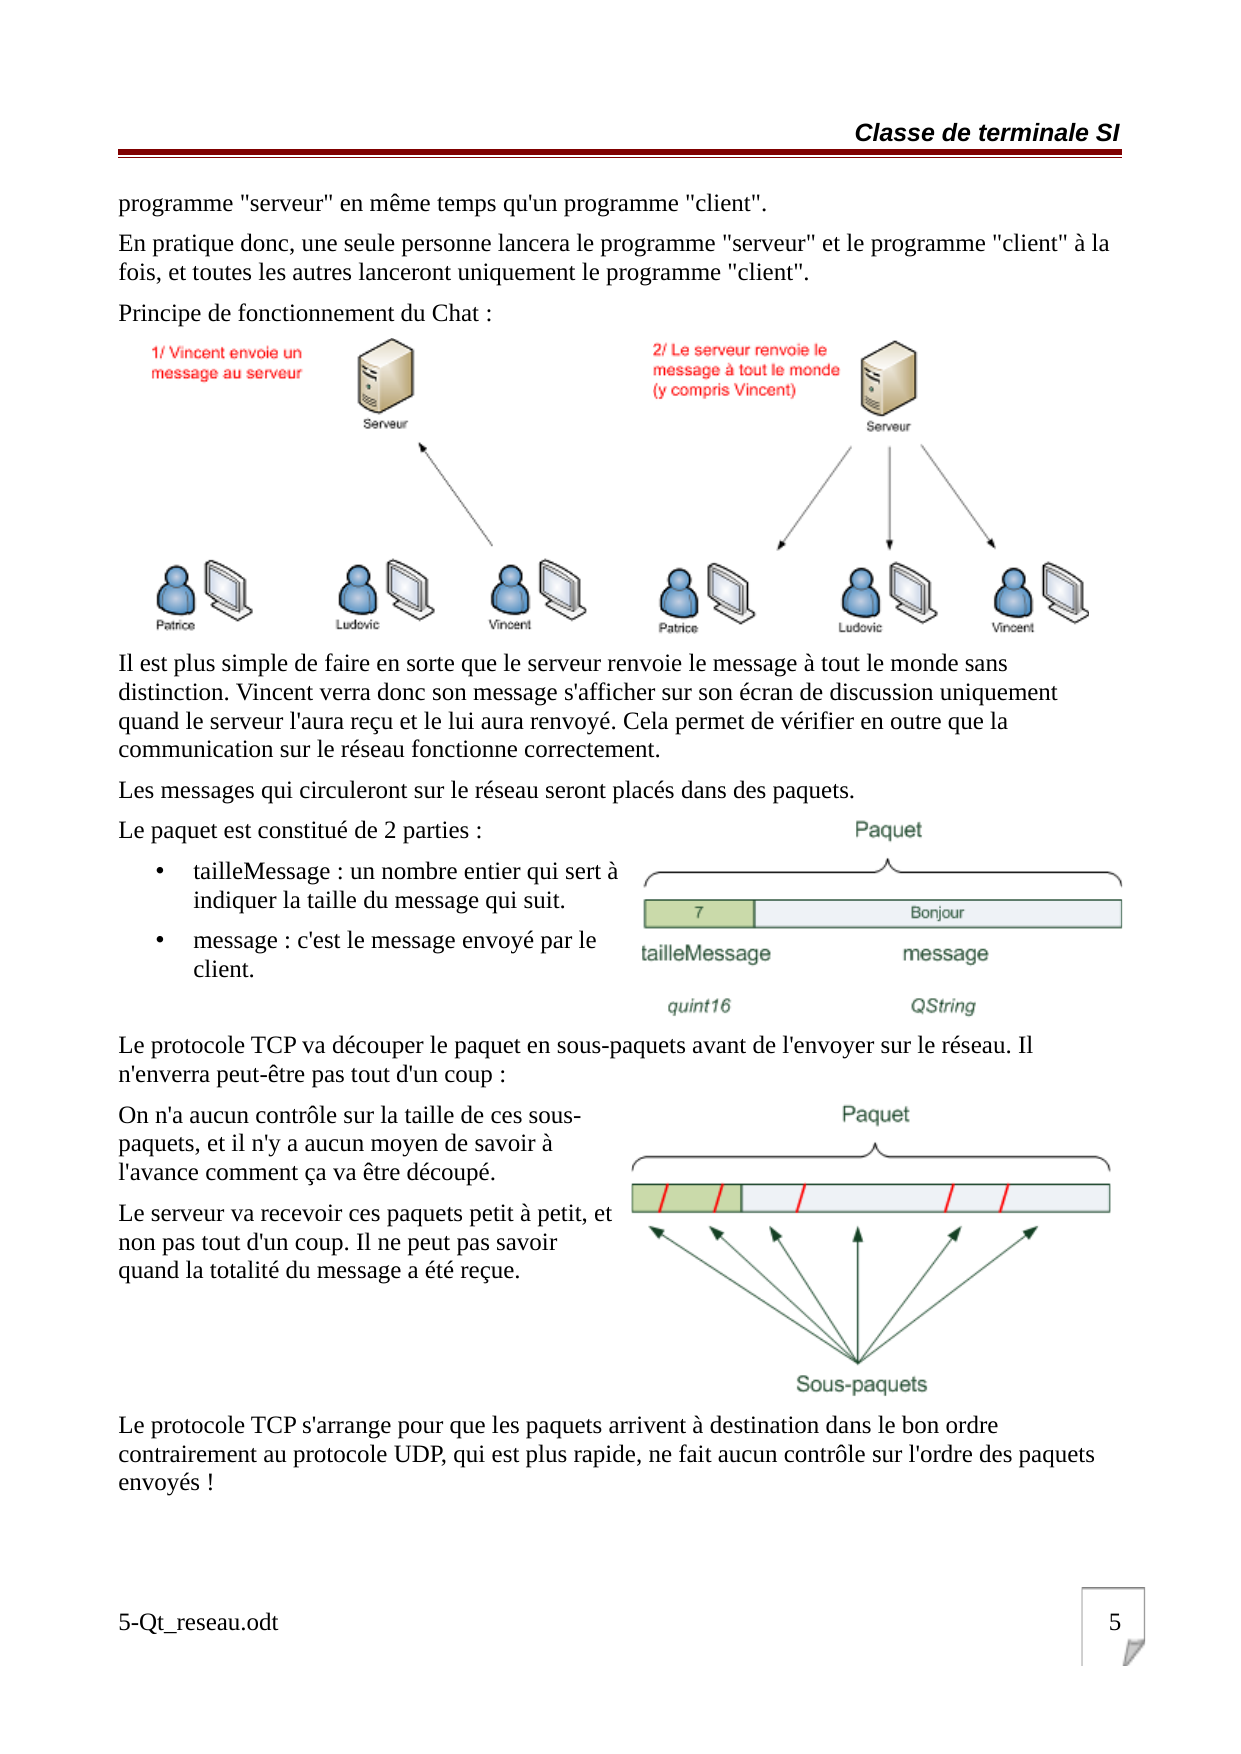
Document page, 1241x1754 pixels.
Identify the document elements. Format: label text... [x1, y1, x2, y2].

text Le protocole TCP va découper le paquet en sous-paquets avant de l'envoyer sur le réseau. Il n'enverra peut-être pas tout d'un coup : [118, 1031, 1122, 1088]
picture [151, 338, 587, 634]
table_header On n'a aucun contrôle sur la taille de ces sous-paquets, et il n'y a aucun moyen de savoir à l'avance comment ça va être découpé. Le serveur va recevoir ces paquets petit à petit, et non pas tout d'un coup. Il ne peut pas savoir quand la totalité du message a été reçue. [118, 1100, 620, 1398]
text programme "serveur" en même temps qu'un programme "client". [118, 188, 1122, 217]
table_header [1089, 338, 1122, 637]
picture [653, 338, 1089, 637]
table_header [118, 338, 620, 637]
text En pratique donc, une seule personne lancera le programme "serveur" et le programme "client" à la fois, et toutes les autres lanceront uniquement le programme "client". [118, 228, 1122, 286]
text Il est plus simple de faire en sorte que le serveur renvoie le message à tout le monde sans distinction. Vincent verra donc son message s'afficher sur son écran de discussion uniquement quand le serveur l'aura reçu et le lui aura renvoyé. Cela permet de vérifier en outre que la communication sur le réseau fonctionne correctement. [118, 648, 1122, 763]
table_header [620, 816, 641, 1019]
table_header [1111, 1100, 1122, 1398]
table_header [620, 338, 653, 637]
picture [641, 815, 1123, 1019]
text Le protocole TCP s'arrange pour que les paquets arrivent à destination dans le bon ordre contrairement au protocole UDP, qui est plus rapide, ne fait aucun contrôle sur l'ordre des paquets envoyés ! [118, 1410, 1122, 1496]
table_header Le paquet est constitué de 2 parties : tailleMessage : un nombre entier qui sert à indiquer la taille du message qui suit. message : c'est le message envoyé par le client. [118, 816, 620, 1019]
text Principe de fonctionnement du Chat : [118, 298, 1122, 326]
table_header [620, 1100, 631, 1398]
text Les messages qui circuleront sur le réseau seront placés dans des paquets. [118, 775, 1122, 804]
picture [631, 1099, 1111, 1399]
